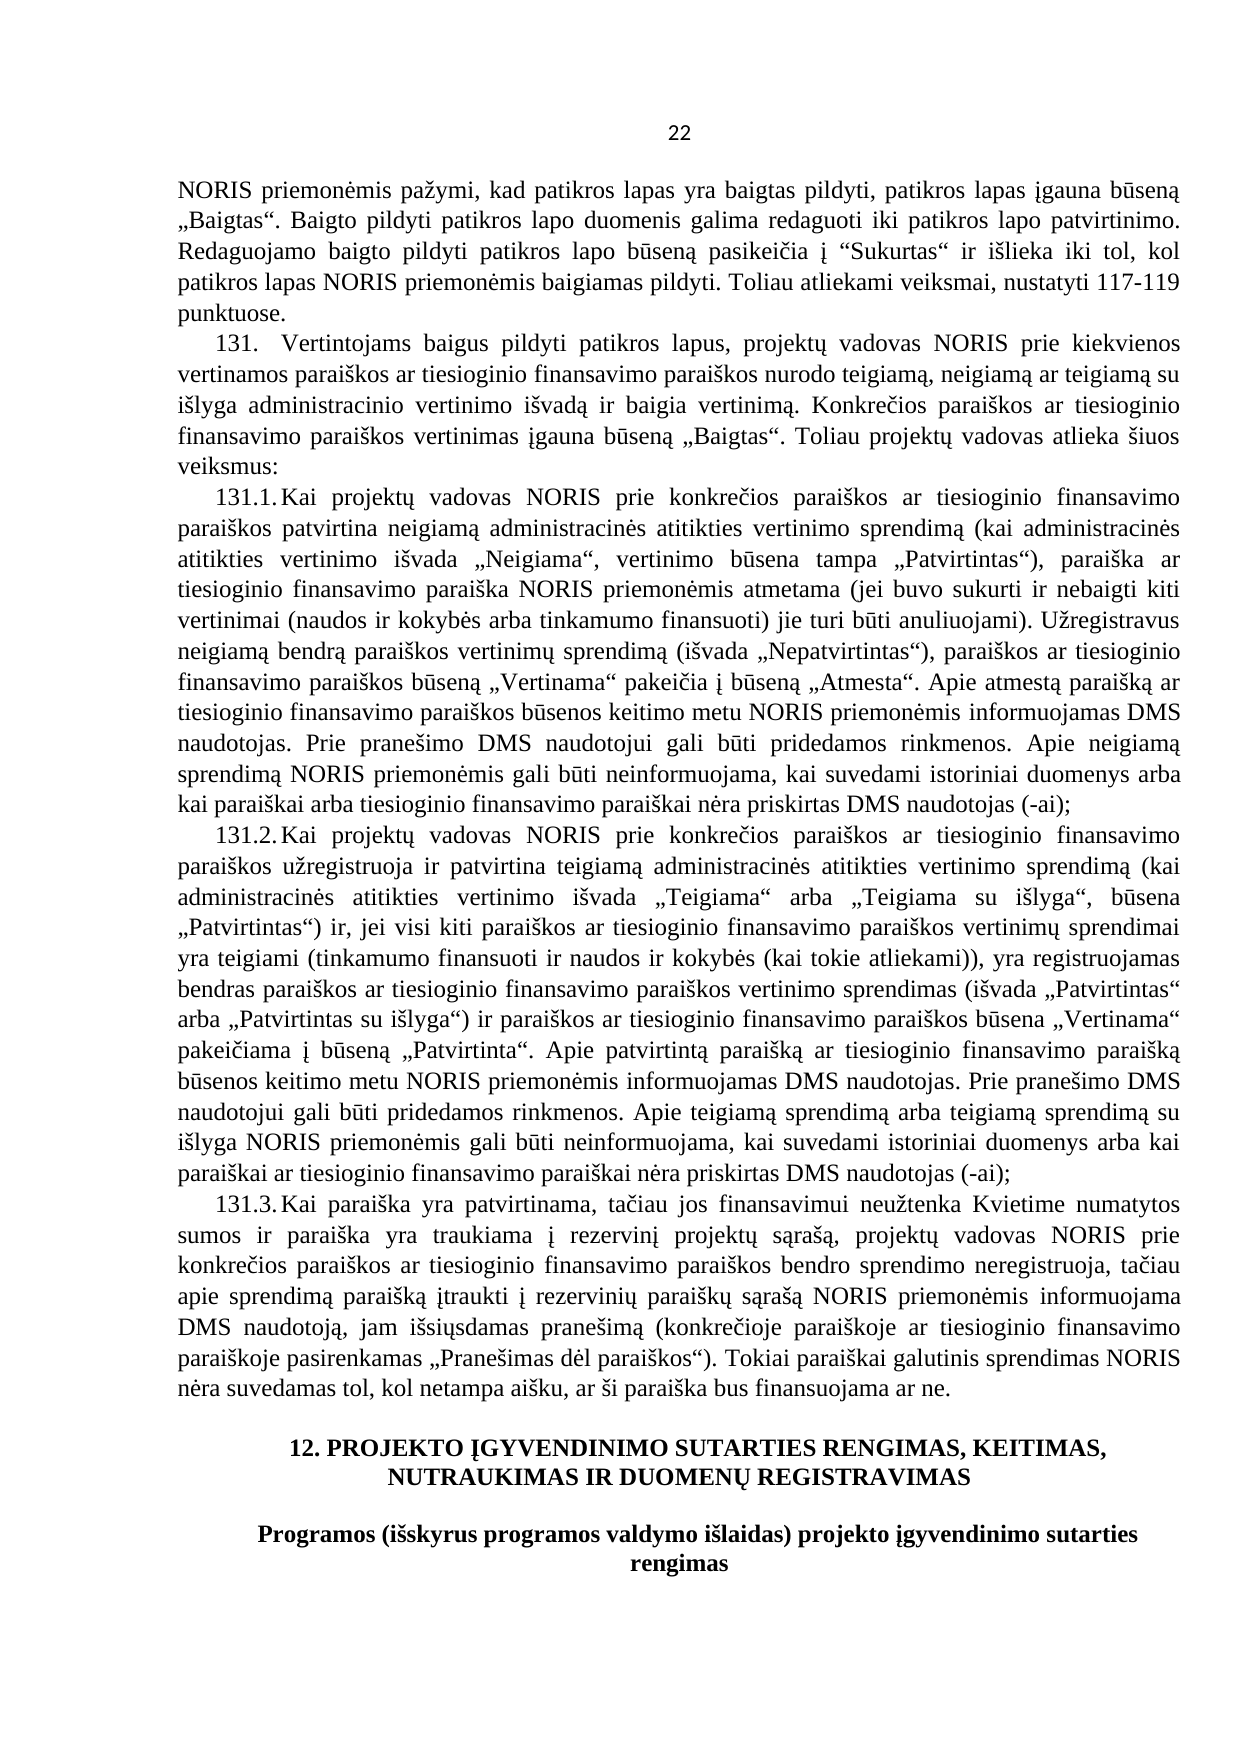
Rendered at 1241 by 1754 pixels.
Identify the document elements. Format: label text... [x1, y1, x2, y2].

text 131.1. Kai projektų vadovas NORIS prie konkrečios paraiškos ar tiesioginio finansavimo paraiškos patvirtina neigiamą administracinės atitikties vertinimo sprendimą (kai administracinės atitikties vertinimo išvada „Neigiama“, vertinimo būsena tampa „Patvirtintas“), paraiška ar tiesioginio finansavimo paraiška NORIS priemonėmis atmetama (jei buvo sukurti ir nebaigti kiti vertinimai (naudos ir kokybės arba tinkamumo finansuoti) jie turi būti anuliuojami). Užregistravus neigiamą bendrą paraiškos vertinimų sprendimą (išvada „Nepatvirtintas“), paraiškos ar tiesioginio finansavimo paraiškos būseną „Vertinama“ pakeičia į būseną „Atmesta“. Apie atmestą paraišką ar tiesioginio finansavimo paraiškos būsenos keitimo metu NORIS priemonėmis informuojamas DMS naudotojas. Prie pranešimo DMS naudotojui gali būti pridedamos rinkmenos. Apie neigiamą sprendimą NORIS priemonėmis gali būti neinformuojama, kai suvedami istoriniai duomenys arba kai paraiškai arba tiesioginio finansavimo paraiškai nėra priskirtas DMS naudotojas (-ai); [177, 482, 1181, 818]
text NORIS priemonėmis pažymi, kad patikros lapas yra baigtas pildyti, patikros lapas įgauna būseną „Baigtas“. Baigto pildyti patikros lapo duomenis galima redaguoti iki patikros lapo patvirtinimo. Redaguojamo baigto pildyti patikros lapo būseną pasikeičia į “Sukurtas“ ir išlieka iki tol, kol patikros lapas NORIS priemonėmis baigiamas pildyti. Toliau atliekami veiksmai, nustatyti 117-119 punktuose. [177, 175, 1181, 327]
text 131.3. Kai paraiška yra patvirtinama, tačiau jos finansavimui neužtenka Kvietime numatytos sumos ir paraiška yra traukiama į rezervinį projektų sąrašą, projektų vadovas NORIS prie konkrečios paraiškos ar tiesioginio finansavimo paraiškos bendro sprendimo neregistruoja, tačiau apie sprendimą paraišką įtraukti į rezervinių paraiškų sąrašą NORIS priemonėmis informuojama DMS naudotoją, jam išsiųsdamas pranešimą (konkrečioje paraiškoje ar tiesioginio finansavimo paraiškoje pasirenkamas „Pranešimas dėl paraiškos“). Tokiai paraiškai galutinis sprendimas NORIS nėra suvedamas tol, kol netampa aišku, ar ši paraiška bus finansuojama ar ne. [177, 1189, 1181, 1402]
text 131. Vertintojams baigus pildyti patikros lapus, projektų vadovas NORIS prie kiekvienos vertinamos paraiškos ar tiesioginio finansavimo paraiškos nurodo teigiamą, neigiamą ar teigiamą su išlyga administracinio vertinimo išvadą ir baigia vertinimą. Konkrečios paraiškos ar tiesioginio finansavimo paraiškos vertinimas įgauna būseną „Baigtas“. Toliau projektų vadovas atlieka šiuos veiksmus: [177, 328, 1181, 480]
text 12. PROJEKTO ĮGYVENDINIMO SUTARTIES RENGIMAS, KEITIMAS, NUTRAUKIMAS IR DUOMENŲ REGISTRAVIMAS [177, 1433, 1181, 1490]
text Programos (išskyrus programos valdymo išlaidas) projekto įgyvendinimo sutarties rengimas [177, 1519, 1181, 1577]
text 131.2. Kai projektų vadovas NORIS prie konkrečios paraiškos ar tiesioginio finansavimo paraiškos užregistruoja ir patvirtina teigiamą administracinės atitikties vertinimo sprendimą (kai administracinės atitikties vertinimo išvada „Teigiama“ arba „Teigiama su išlyga“, būsena „Patvirtintas“) ir, jei visi kiti paraiškos ar tiesioginio finansavimo paraiškos vertinimų sprendimai yra teigiami (tinkamumo finansuoti ir naudos ir kokybės (kai tokie atliekami)), yra registruojamas bendras paraiškos ar tiesioginio finansavimo paraiškos vertinimo sprendimas (išvada „Patvirtintas“ arba „Patvirtintas su išlyga“) ir paraiškos ar tiesioginio finansavimo paraiškos būsena „Vertinama“ pakeičiama į būseną „Patvirtinta“. Apie patvirtintą paraišką ar tiesioginio finansavimo paraišką būsenos keitimo metu NORIS priemonėmis informuojamas DMS naudotojas. Prie pranešimo DMS naudotojui gali būti pridedamos rinkmenos. Apie teigiamą sprendimą arba teigiamą sprendimą su išlyga NORIS priemonėmis gali būti neinformuojama, kai suvedami istoriniai duomenys arba kai paraiškai ar tiesioginio finansavimo paraiškai nėra priskirtas DMS naudotojas (-ai); [177, 820, 1181, 1187]
